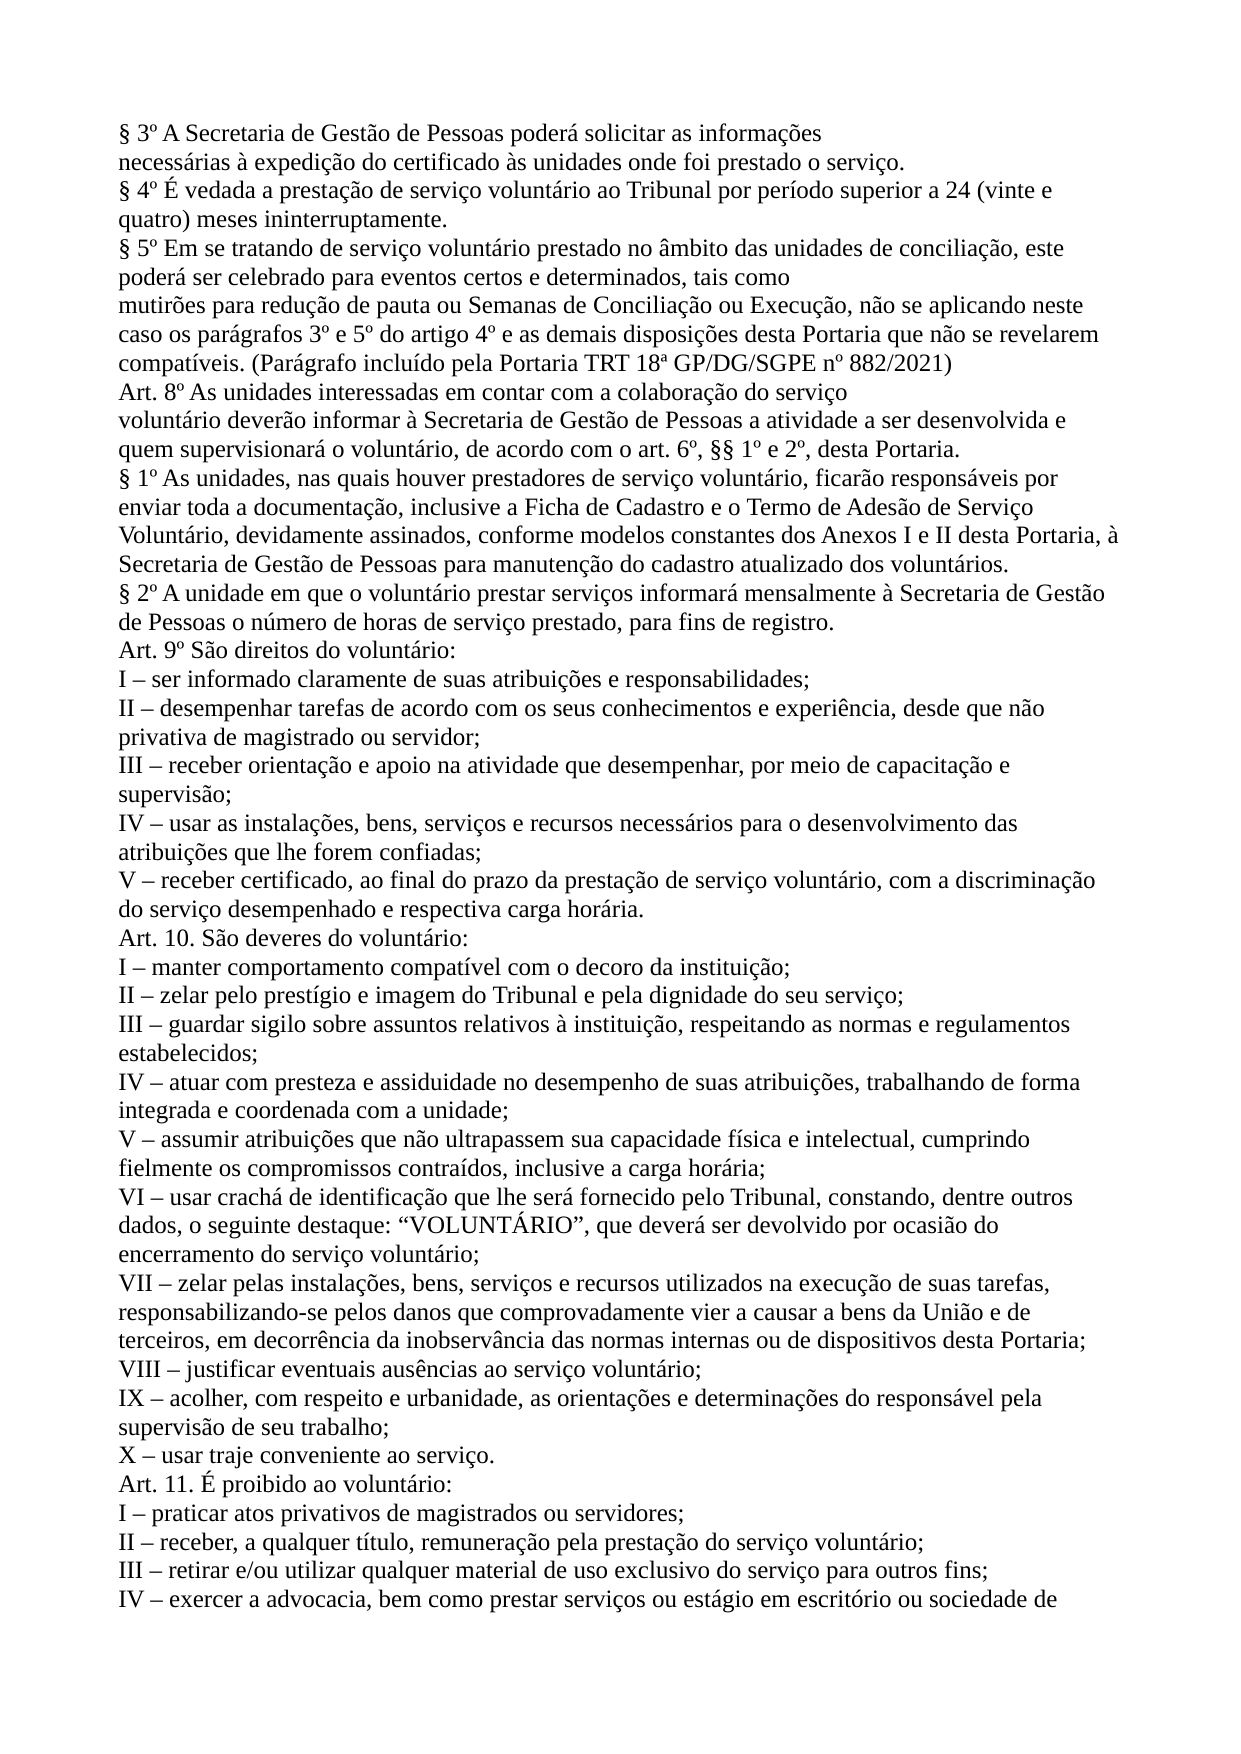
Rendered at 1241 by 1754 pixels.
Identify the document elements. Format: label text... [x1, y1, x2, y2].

text § 4º É vedada a prestação de serviço voluntário ao Tribunal por período superior a 24 (vinte e quatro) meses ininterruptamente. § 5º Em se tratando de serviço voluntário prestado no âmbito das unidades de conciliação, este poderá ser celebrado para eventos certos e determinados, tais como mutirões para redução de pauta ou Semanas de Conciliação ou Execução, não se aplicando neste caso os parágrafos 3º e 5º do artigo 4º e as demais disposições desta Portaria que não se revelarem compatíveis. (Parágrafo incluído pela Portaria TRT 18ª GP/DG/SGPE nº 882/2021) Art. 8º As unidades interessadas em contar com a colaboração do serviço voluntário deverão informar à Secretaria de Gestão de Pessoas a atividade a ser desenvolvida e quem supervisionará o voluntário, de acordo com o art. 6º, §§ 1º e 2º, desta Portaria. § 1º As unidades, nas quais houver prestadores de serviço voluntário, ficarão responsáveis por enviar toda a documentação, inclusive a Ficha de Cadastro e o Termo de Adesão de Serviço Voluntário, devidamente assinados, conforme modelos constantes dos Anexos I e II desta Portaria, à Secretaria de Gestão de Pessoas para manutenção do cadastro atualizado dos voluntários. § 2º A unidade em que o voluntário prestar serviços informará mensalmente à Secretaria de Gestão de Pessoas o número de horas de serviço prestado, para fins de registro. Art. 9º São direitos do voluntário: I – ser informado claramente de suas atribuições e responsabilidades; II – desempenhar tarefas de acordo com os seus conhecimentos e experiência, desde que não privativa de magistrado ou servidor; III – receber orientação e apoio na atividade que desempenhar, por meio de capacitação e supervisão; IV – usar as instalações, bens, serviços e recursos necessários para o desenvolvimento das atribuições que lhe forem confiadas; V – receber certificado, ao final do prazo da prestação de serviço voluntário, com a discriminação do serviço desempenhado e respectiva carga horária. Art. 10. São deveres do voluntário: I – manter comportamento compatível com o decoro da instituição; II – zelar pelo prestígio e imagem do Tribunal e pela dignidade do seu serviço; III – guardar sigilo sobre assuntos relativos à instituição, respeitando as normas e regulamentos estabelecidos; IV – atuar com presteza e assiduidade no desempenho de suas atribuições, trabalhando de forma integrada e coordenada com a unidade; [118, 176, 1122, 1124]
text V – assumir atribuições que não ultrapassem sua capacidade física e intelectual, cumprindo fielmente os compromissos contraídos, inclusive a carga horária; VI – usar crachá de identificação que lhe será fornecido pelo Tribunal, constando, dentre outros dados, o seguinte destaque: “VOLUNTÁRIO”, que deverá ser devolvido por ocasião do encerramento do serviço voluntário; VII – zelar pelas instalações, bens, serviços e recursos utilizados na execução de suas tarefas, responsabilizando-se pelos danos que comprovadamente vier a causar a bens da União e de terceiros, em decorrência da inobservância das normas internas ou de dispositivos desta Portaria; VIII – justificar eventuais ausências ao serviço voluntário; IX – acolher, com respeito e urbanidade, as orientações e determinações do responsável pela supervisão de seu trabalho; X – usar traje conveniente ao serviço. Art. 11. É proibido ao voluntário: I – praticar atos privativos de magistrados ou servidores; II – receber, a qualquer título, remuneração pela prestação do serviço voluntário; III – retirar e/ou utilizar qualquer material de uso exclusivo do serviço para outros fins; IV – exercer a advocacia, bem como prestar serviços ou estágio em escritório ou sociedade de [118, 1124, 1122, 1613]
text § 3º A Secretaria de Gestão de Pessoas poderá solicitar as informações necessárias à expedição do certificado às unidades onde foi prestado o serviço. [118, 118, 1122, 176]
